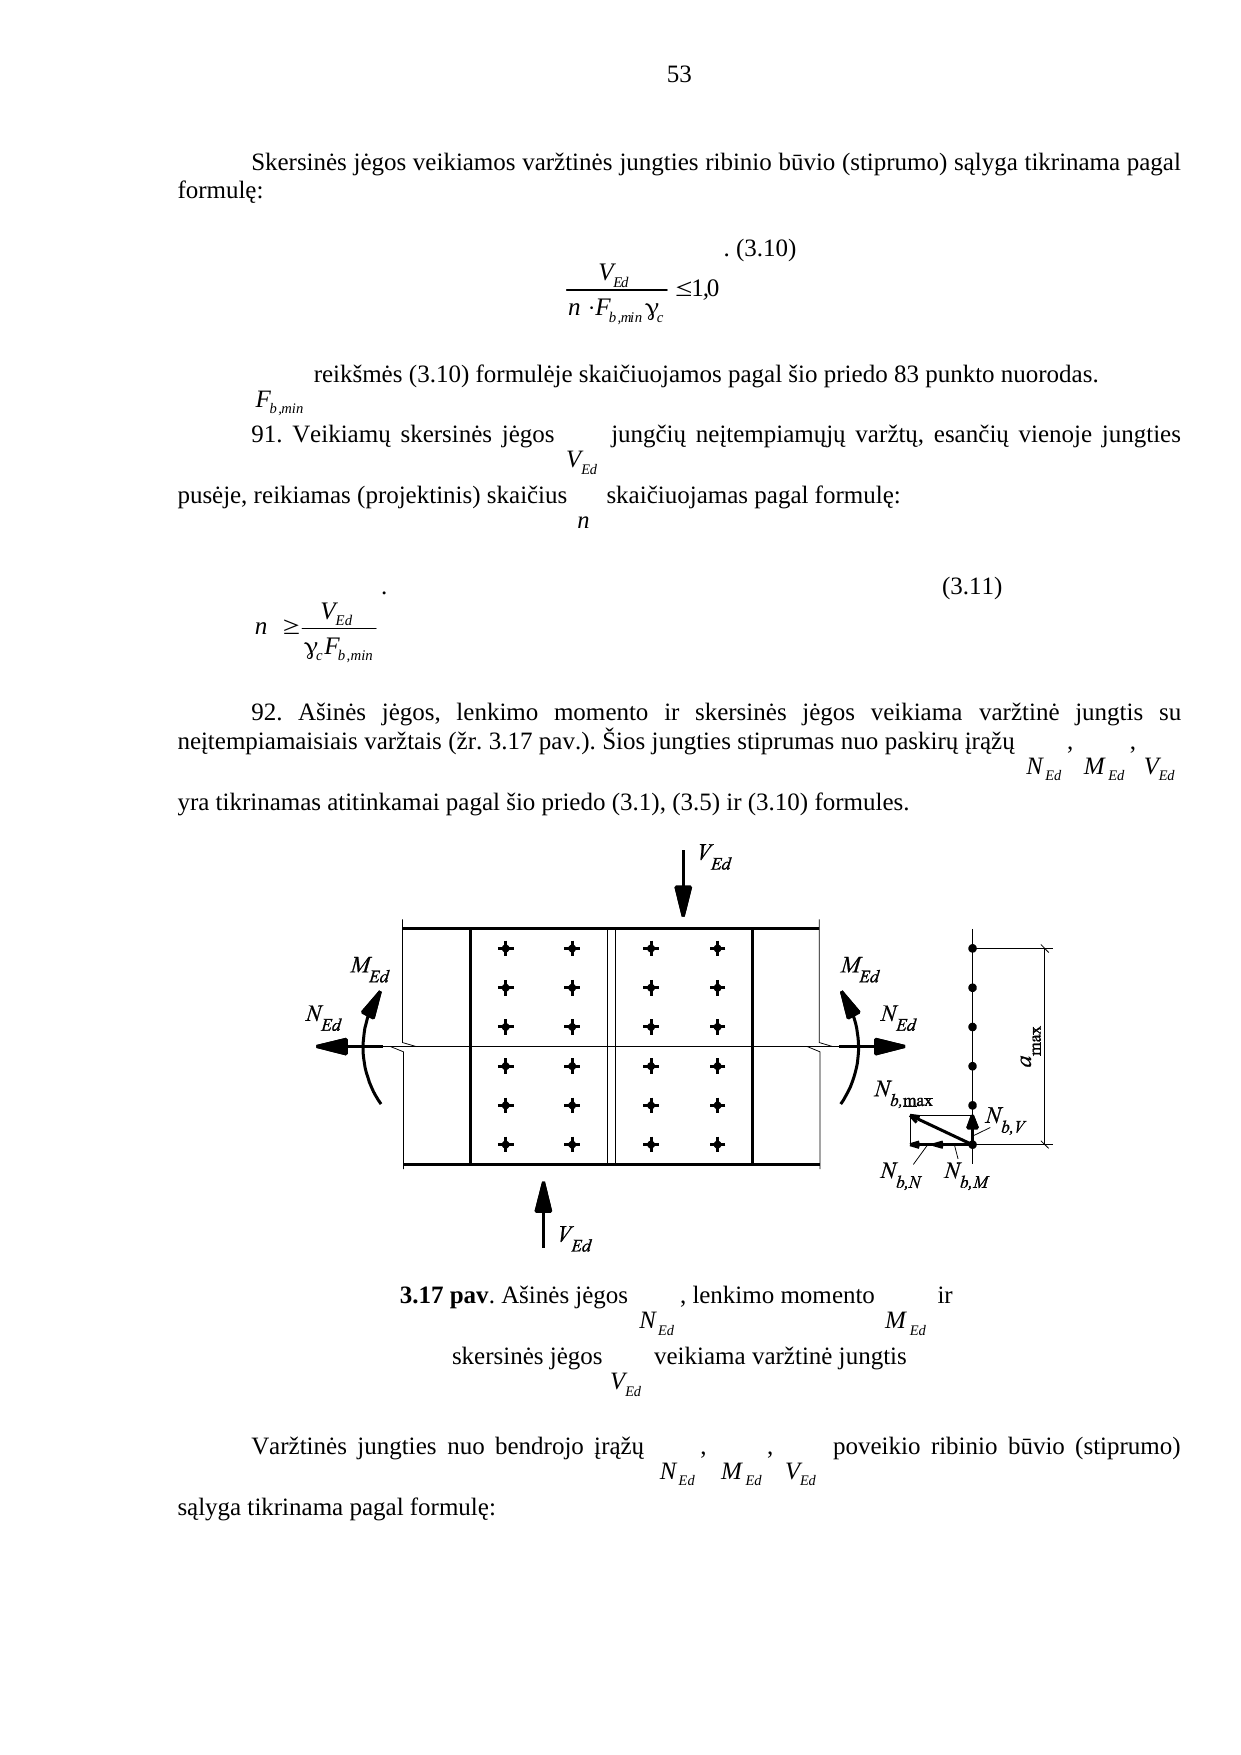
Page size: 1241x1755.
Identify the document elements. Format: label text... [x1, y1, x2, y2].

text . (3.11) [177, 571, 1181, 668]
text Varžtinės jungties nuo bendrojo įrąžų , , poveikio ribinio būvio (stiprumo) sąlyga tikrinama pagal formulę: [177, 1431, 1181, 1521]
text 91. Veikiamų skersinės jėgos jungčių neįtempiamųjų varžtų, esančių vienoje jungties pusėje, reikiamas (projektinis) skaičius skaičiuojamas pagal formulę: [177, 419, 1181, 543]
text 3.17 pav. Ašinės jėgos , lenkimo momento ir skersinės jėgos veikiama varžtinė jungtis [177, 1281, 1181, 1402]
text reikšmės (3.10) formulėje skaičiuojamos pagal šio priedo 83 punkto nuorodas. [177, 359, 1181, 419]
text 92. Ašinės jėgos, lenkimo momento ir skersinės jėgos veikiama varžtinė jungtis su neįtempiamaisiais varžtais (žr. 3.17 pav.). Šios jungties stiprumas nuo paskirų įrąžų , , yra tikrinamas atitinkamai pagal šio priedo (3.1), (3.5) ir (3.10) formules. [177, 697, 1181, 815]
text . (3.10) [177, 233, 1181, 330]
text Skersinės jėgos veikiamos varžtinės jungties ribinio būvio (stiprumo) sąlyga tikrinama pagal formulę: [177, 147, 1181, 204]
